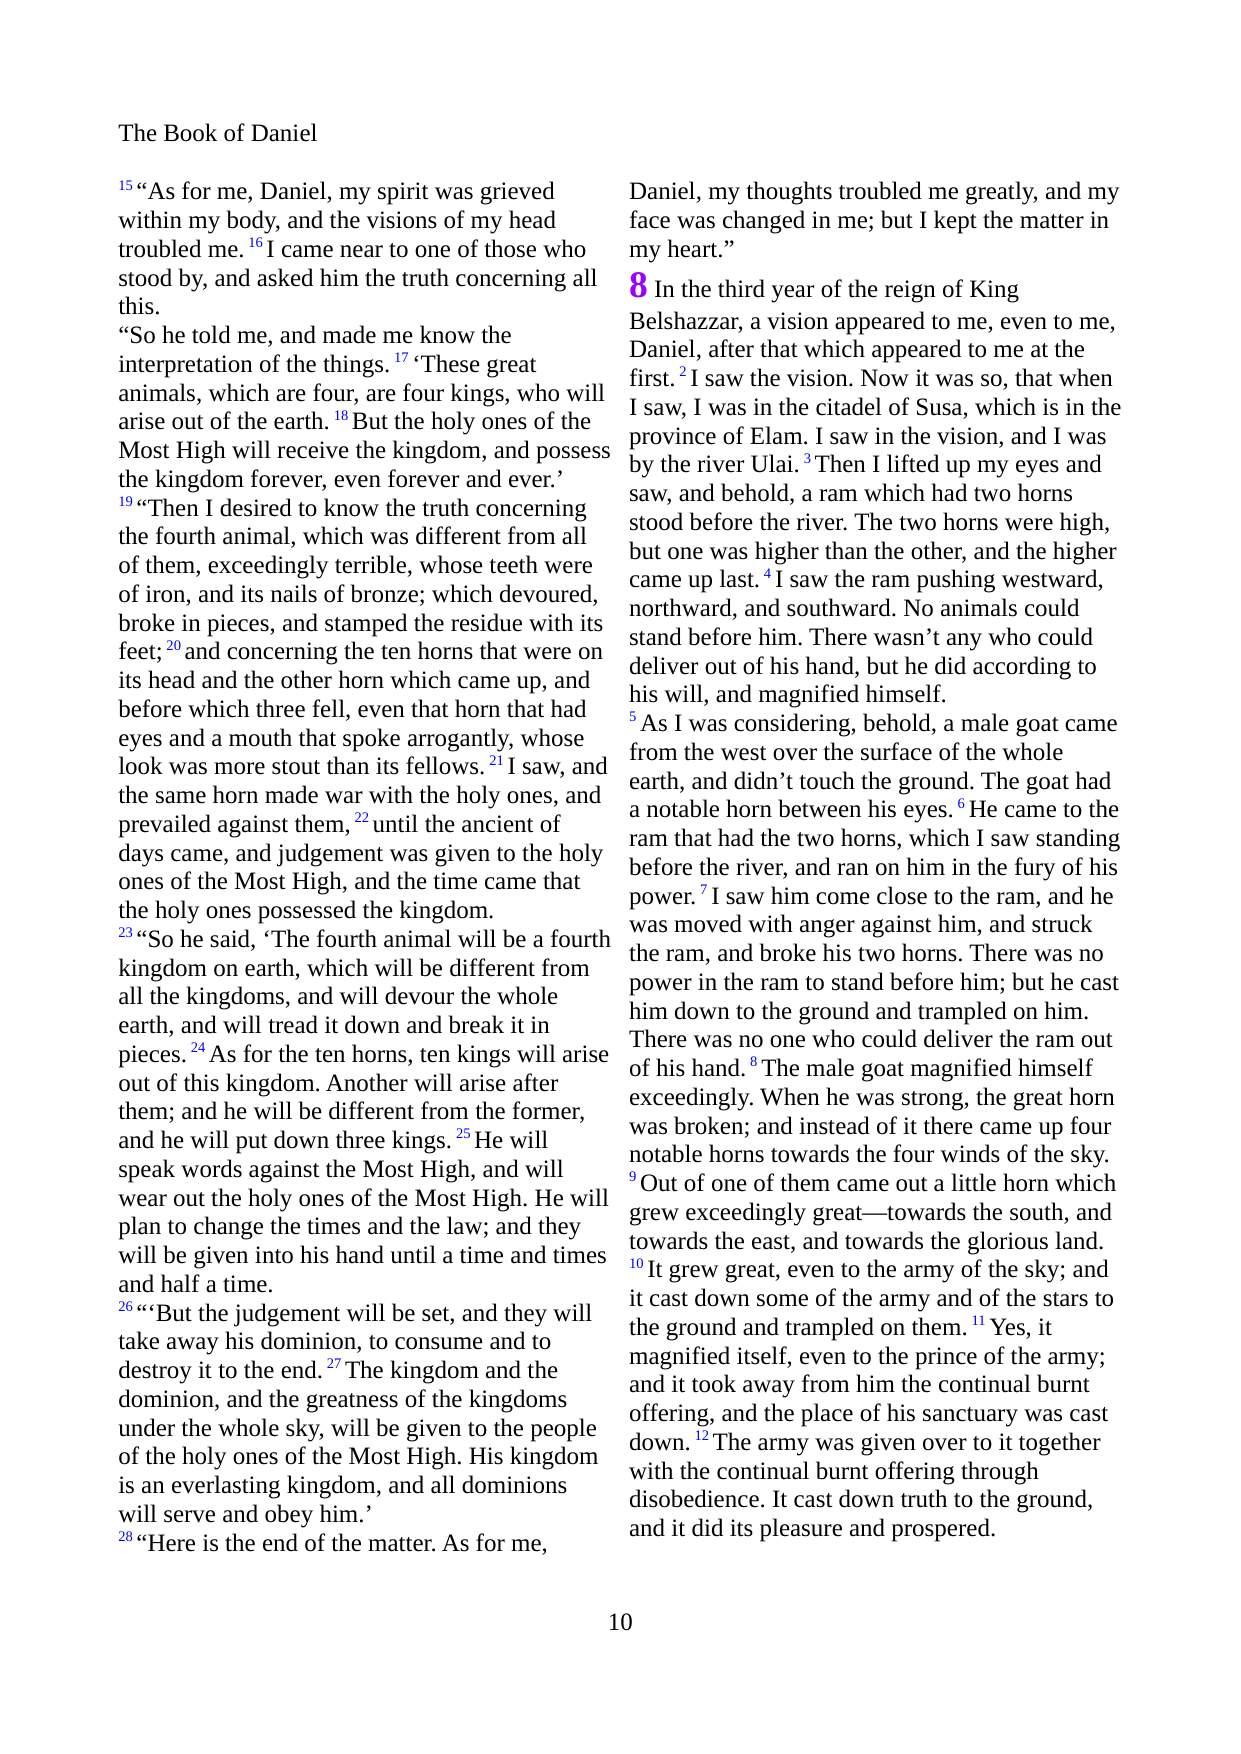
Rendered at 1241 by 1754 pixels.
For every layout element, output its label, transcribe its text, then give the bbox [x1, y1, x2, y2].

text 23 “So he said, ‘The fourth animal will be a fourth kingdom on earth, which will be different from all the kingdoms, and will devour the whole earth, and will tread it down and break it in pieces. 24 As for the ten horns, ten kings will arise out of this kingdom. Another will arise after them; and he will be different from the former, and he will put down three kings. 25 He will speak words against the Most High, and will wear out the holy ones of the Most High. He will plan to change the times and the law; and they will be given into his hand until a time and times and half a time. [118, 924, 611, 1298]
text 5 As I was considering, behold, a male goat came from the west over the surface of the whole earth, and didn’t touch the ground. The goat had a notable horn between his eyes. 6 He came to the ram that had the two horns, which I saw standing before the river, and ran on him in the fury of his power. 7 I saw him come close to the ram, and he was moved with anger against him, and struck the ram, and broke his two horns. There was no power in the ram to stand before him; but he cast him down to the ground and trampled on him. There was no one who could deliver the ram out of his hand. 8 The male goat magnified himself exceedingly. When he was strong, the great horn was broken; and instead of it there came up four notable horns towards the four winds of the sky. [629, 708, 1122, 1168]
text 19 “Then I desired to know the truth concerning the fourth animal, which was different from all of them, exceedingly terrible, whose teeth were of iron, and its nails of bronze; which devoured, broke in pieces, and stamped the residue with its feet; 20 and concerning the ten horns that were on its head and the other horn which came up, and before which three fell, even that horn that had eyes and a mouth that spoke arrogantly, whose look was more stout than its fellows. 21 I saw, and the same horn made war with the holy ones, and prevailed against them, 22 until the ancient of days came, and judgement was given to the holy ones of the Most High, and the time came that the holy ones possessed the kingdom. [118, 493, 611, 924]
text 15 “As for me, Daniel, my spirit was grieved within my body, and the visions of my head troubled me. 16 I came near to one of those who stood by, and asked him the truth concerning all this. [118, 176, 611, 320]
text 8 In the third year of the reign of King Belshazzar, a vision appeared to me, even to me, Daniel, after that which appeared to me at the first. 2 I saw the vision. Now it was so, that when I saw, I was in the citadel of Susa, which is in the province of Elam. I saw in the vision, and I was by the river Ulai. 3 Then I lifted up my eyes and saw, and behold, a ram which had two horns stood before the river. The two horns were high, but one was higher than the other, and the higher came up last. 4 I saw the ram pushing westward, northward, and southward. No animals could stand before him. There wasn’t any who could deliver out of his hand, but he did according to his will, and magnified himself. [629, 263, 1122, 708]
text 9 Out of one of them came out a little horn which grew exceedingly great—towards the south, and towards the east, and towards the glorious land. 10 It grew great, even to the army of the sky; and it cast down some of the army and of the stars to the ground and trampled on them. 11 Yes, it magnified itself, even to the prince of the army; and it took away from him the continual burnt offering, and the place of his sanctuary was cast down. 12 The army was given over to it together with the continual burnt offering through disobedience. It cast down truth to the ground, and it did its pleasure and prospered. [629, 1168, 1122, 1542]
text Daniel, my thoughts troubled me greatly, and my face was changed in me; but I kept the matter in my heart.” [629, 176, 1122, 263]
text 26 “‘But the judgement will be set, and they will take away his dominion, to consume and to destroy it to the end. 27 The kingdom and the dominion, and the greatness of the kingdoms under the whole sky, will be given to the people of the holy ones of the Most High. His kingdom is an everlasting kingdom, and all dominions will serve and obey him.’ [118, 1298, 611, 1528]
text “So he told me, and made me know the interpretation of the things. 17 ‘These great animals, which are four, are four kings, who will arise out of the earth. 18 But the holy ones of the Most High will receive the kingdom, and possess the kingdom forever, even forever and ever.’ [118, 320, 611, 493]
text 28 “Here is the end of the matter. As for me, [118, 1528, 611, 1556]
